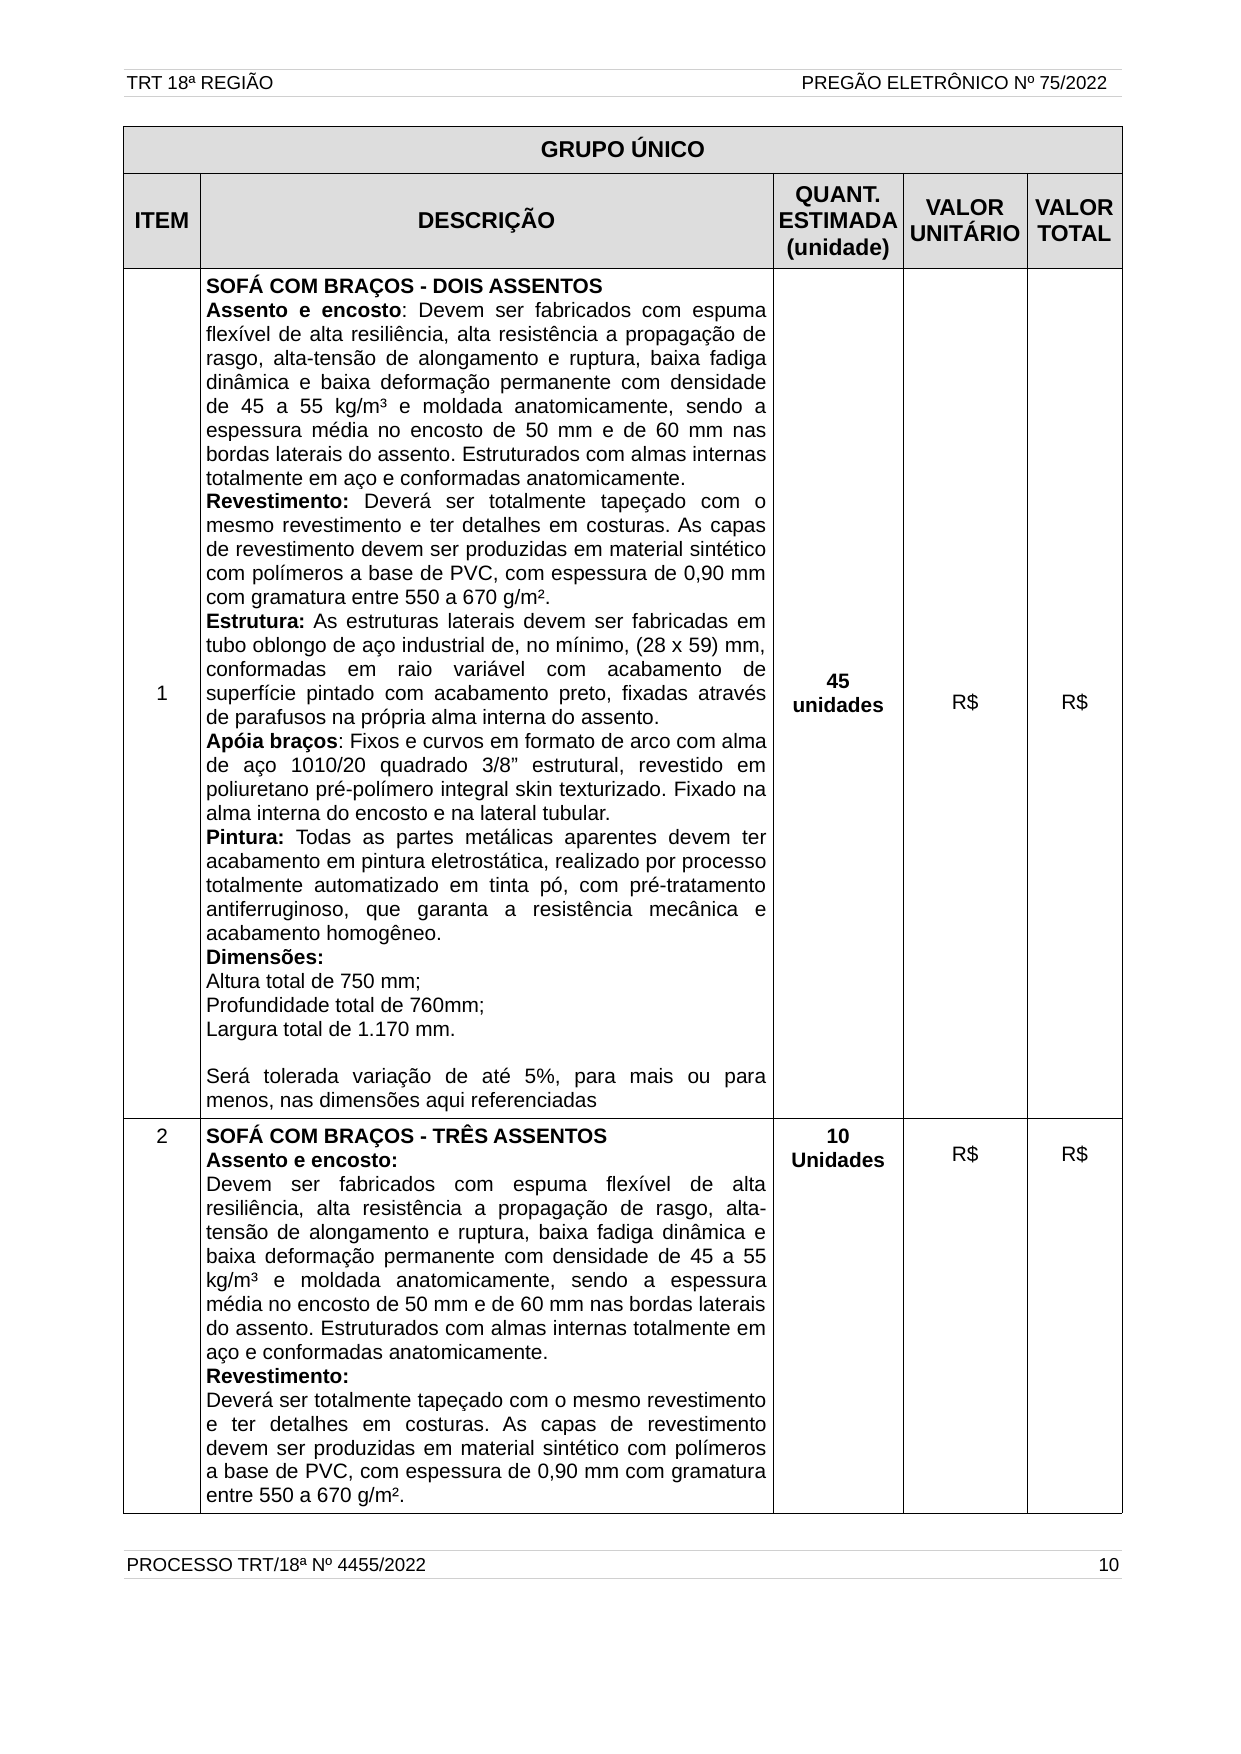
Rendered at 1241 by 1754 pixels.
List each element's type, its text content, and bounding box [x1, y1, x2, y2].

table_cell ITEM [124, 174, 200, 268]
table_cell SOFÁ COM BRAÇOS - TRÊS ASSENTOS Assento e encosto: Devem ser fabricados com espuma flexível de alta resiliência, alta resistência a propagação de rasgo, alta-tensão de alongamento e ruptura, baixa fadiga dinâmica e baixa deformação permanente com densidade de 45 a 55 kg/m³ e moldada anatomicamente, sendo a espessura média no encosto de 50 mm e de 60 mm nas bordas laterais do assento. Estruturados com almas internas totalmente em aço e conformadas anatomicamente. Revestimento: Deverá ser totalmente tapeçado com o mesmo revestimento e ter detalhes em costuras. As capas de revestimento devem ser produzidas em material sintético com polímeros a base de PVC, com espessura de 0,90 mm com gramatura entre 550 a 670 g/m². [201, 1119, 773, 1513]
table_cell QUANT. ESTIMADA (unidade) [774, 174, 903, 268]
table_cell 10 Unidades [774, 1119, 903, 1513]
table_cell VALOR UNITÁRIO [904, 174, 1027, 268]
table_cell VALOR TOTAL [1028, 174, 1122, 268]
table_cell R$ [1028, 269, 1122, 1118]
table_cell R$ [904, 269, 1027, 1118]
table_cell SOFÁ COM BRAÇOS - DOIS ASSENTOS Assento e encosto: Devem ser fabricados com espuma flexível de alta resiliência, alta resistência a propagação de rasgo, alta-tensão de alongamento e ruptura, baixa fadiga dinâmica e baixa deformação permanente com densidade de 45 a 55 kg/m³ e moldada anatomicamente, sendo a espessura média no encosto de 50 mm e de 60 mm nas bordas laterais do assento. Estruturados com almas internas totalmente em aço e conformadas anatomicamente. Revestimento: Deverá ser totalmente tapeçado com o mesmo revestimento e ter detalhes em costuras. As capas de revestimento devem ser produzidas em material sintético com polímeros a base de PVC, com espessura de 0,90 mm com gramatura entre 550 a 670 g/m². Estrutura: As estruturas laterais devem ser fabricadas em tubo oblongo de aço industrial de, no mínimo, (28 x 59) mm, conformadas em raio variável com acabamento de superfície pintado com acabamento preto, fixadas através de parafusos na própria alma interna do assento. Apóia braços: Fixos e curvos em formato de arco com alma de aço 1010/20 quadrado 3/8” estrutural, revestido em poliuretano pré-polímero integral skin texturizado. Fixado na alma interna do encosto e na lateral tubular. Pintura: Todas as partes metálicas aparentes devem ter acabamento em pintura eletrostática, realizado por processo totalmente automatizado em tinta pó, com pré-tratamento antiferruginoso, que garanta a resistência mecânica e acabamento homogêneo. Dimensões: Altura total de 750 mm; Profundidade total de 760mm; Largura total de 1.170 mm. Será tolerada variação de até 5%, para mais ou para menos, nas dimensões aqui referenciadas [201, 269, 773, 1118]
table_cell 45 unidades [774, 269, 903, 1118]
table_cell 2 [124, 1119, 200, 1513]
table_cell R$ [1028, 1119, 1122, 1513]
table_header GRUPO ÚNICO [124, 127, 1122, 173]
table_cell R$ [904, 1119, 1027, 1513]
table_cell 1 [124, 269, 200, 1118]
table_cell DESCRIÇÃO [201, 174, 773, 268]
